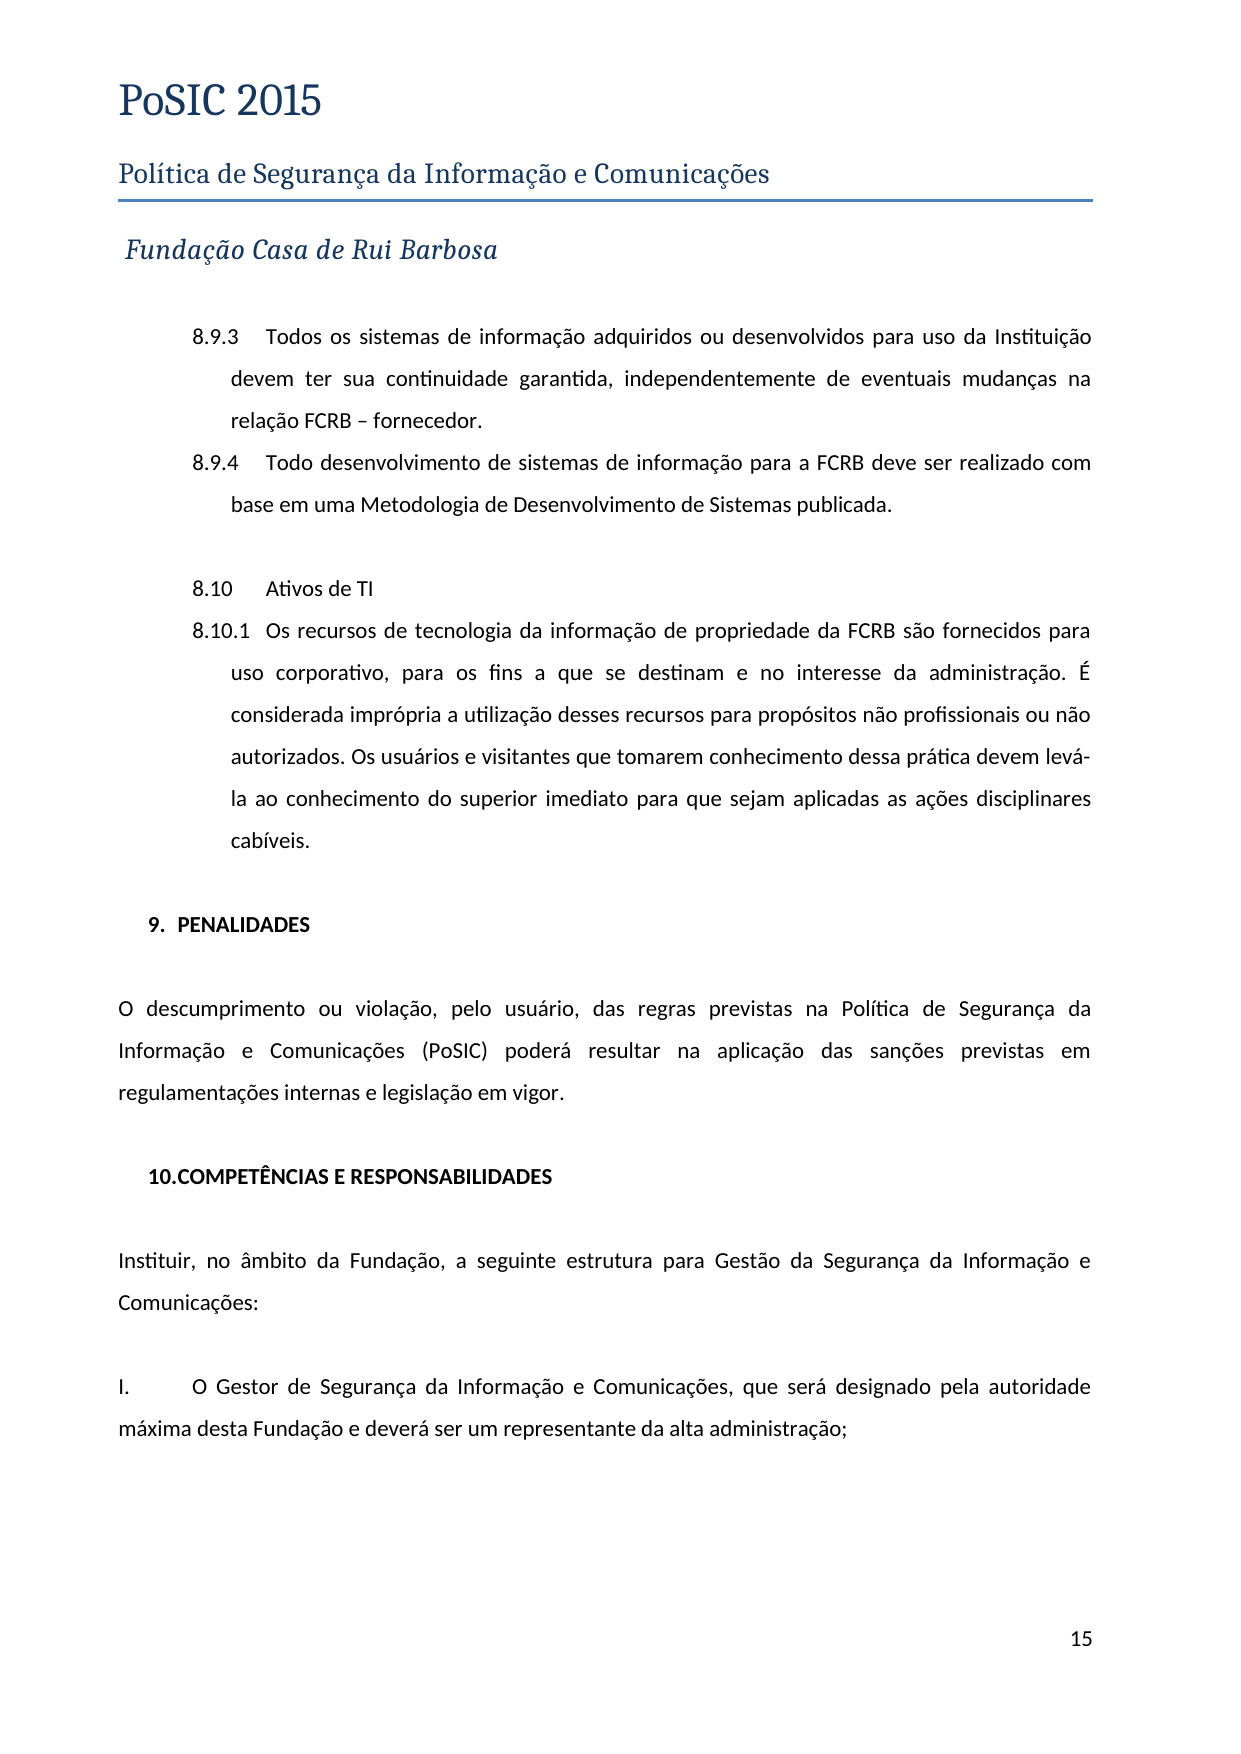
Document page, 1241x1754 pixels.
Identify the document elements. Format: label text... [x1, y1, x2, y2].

list PENALIDADES [148, 910, 1093, 938]
list Ativos de TI [192, 574, 1093, 602]
text O descumprimento ou violação, pelo usuário, das regras previstas na Política de Segurança da Informação e Comunicações (PoSIC) poderá resultar na aplicação das sanções previstas em regulamentações internas e legislação em vigor. [118, 994, 1093, 1106]
list Todo desenvolvimento de sistemas de informação para a FCRB deve ser realizado com base em uma Metodologia de Desenvolvimento de Sistemas publicada. [192, 448, 1093, 518]
list Todos os sistemas de informação adquiridos ou desenvolvidos para uso da Instituição devem ter sua continuidade garantida, independentemente de eventuais mudanças na relação FCRB – fornecedor. [192, 322, 1093, 434]
list COMPETÊNCIAS E RESPONSABILIDADES [148, 1162, 1093, 1190]
list Os recursos de tecnologia da informação de propriedade da FCRB são fornecidos para uso corporativo, para os fins a que se destinam e no interesse da administração. É considerada imprópria a utilização desses recursos para propósitos não profissionais ou não autorizados. Os usuários e visitantes que tomarem conhecimento dessa prática devem levá-la ao conhecimento do superior imediato para que sejam aplicadas as ações disciplinares cabíveis. [192, 616, 1093, 854]
text I. O Gestor de Segurança da Informação e Comunicações, que será designado pela autoridade máxima desta Fundação e deverá ser um representante da alta administração; [118, 1372, 1093, 1442]
text Instituir, no âmbito da Fundação, a seguinte estrutura para Gestão da Segurança da Informação e Comunicações: [118, 1246, 1093, 1316]
